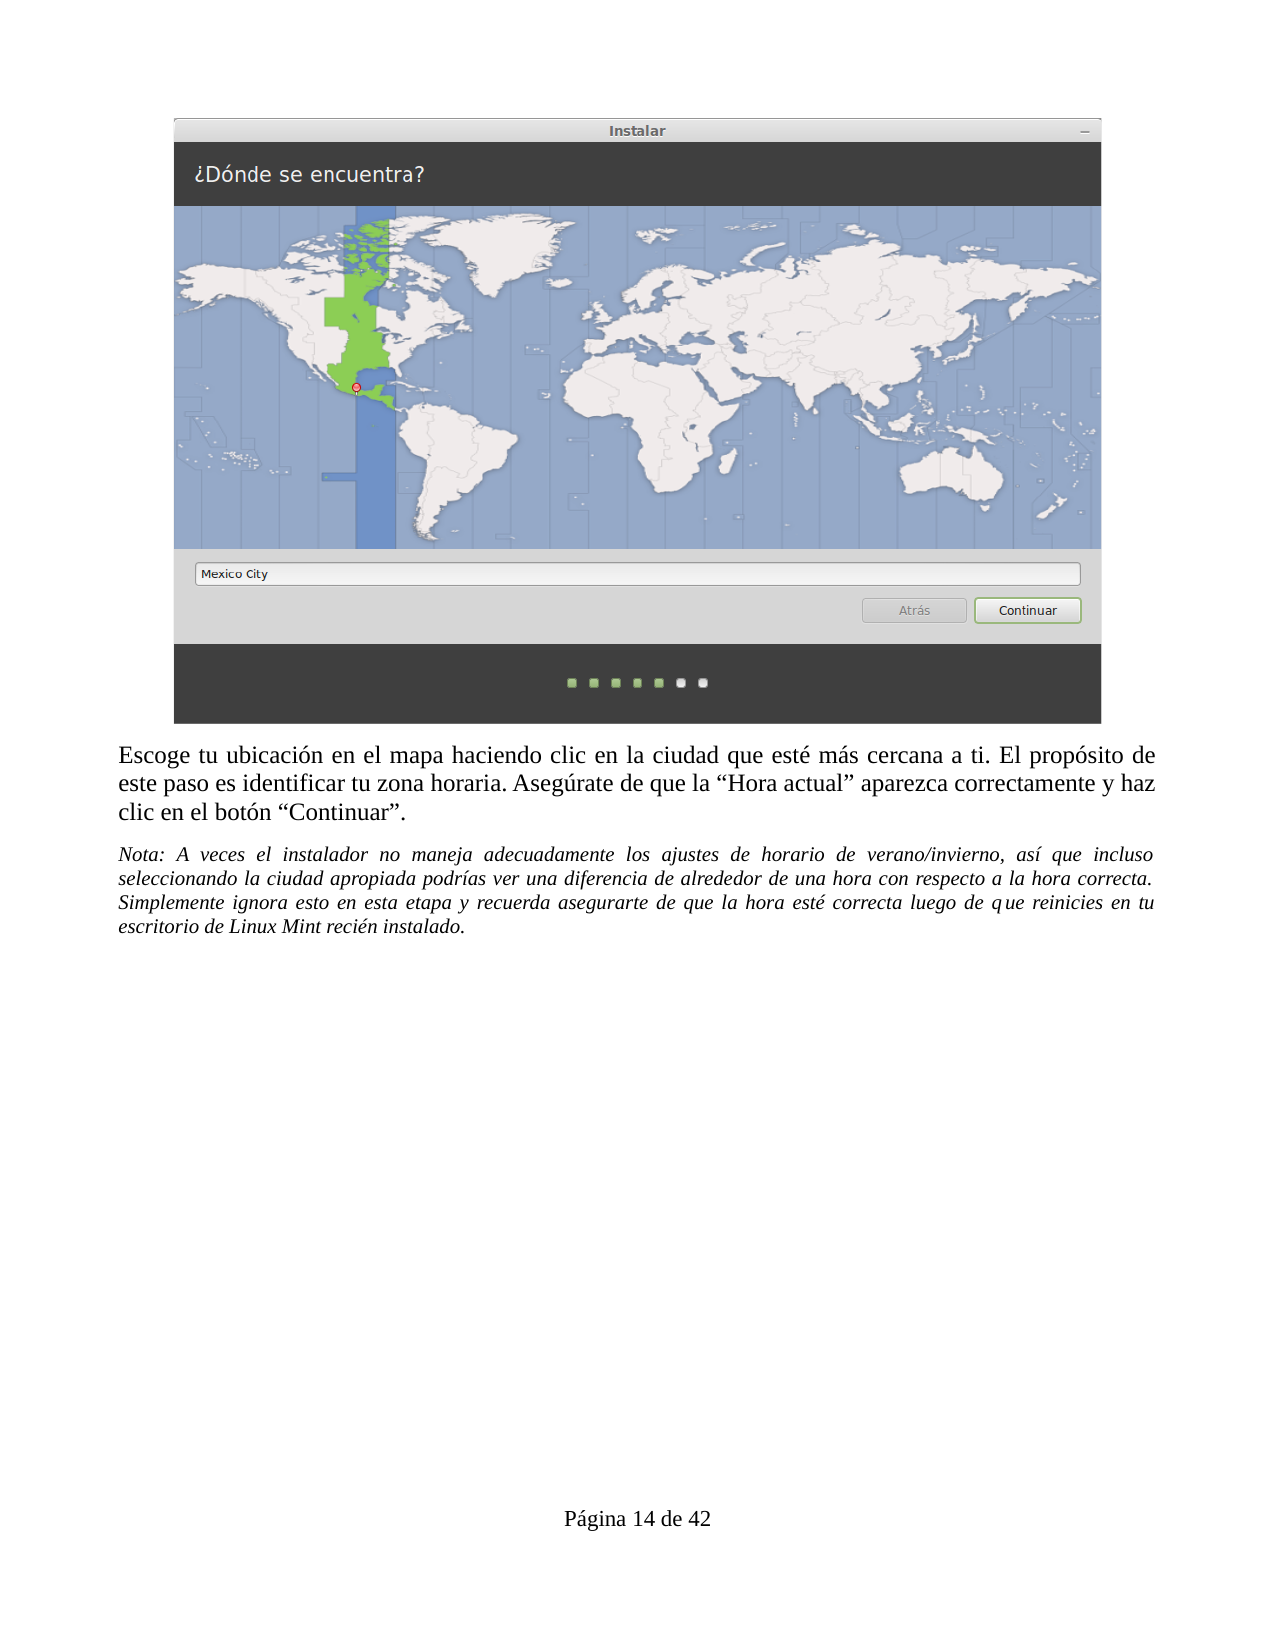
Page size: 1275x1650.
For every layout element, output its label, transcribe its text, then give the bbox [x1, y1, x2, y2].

text Escoge tu ubicación en el mapa haciendo clic en la ciudad que esté más cercana a ti. El propósito de este paso es identificar tu zona horaria. Asegúrate de que la “Hora actual” aparezca correctamente y haz clic en el botón “Continuar”. [118, 740, 1157, 826]
text Nota: A veces el instalador no maneja adecuadamente los ajustes de horario de verano/invierno, así que incluso seleccionando la ciudad apropiada podrías ver una diferencia de alrededor de una hora con respecto a la hora correcta. Simplemente ignora esto en esta etapa y recuerda asegurarte de que la hora esté correcta luego de que reinicies en tu escritorio de Linux Mint recién instalado. [118, 842, 1157, 938]
picture [173, 118, 1102, 724]
